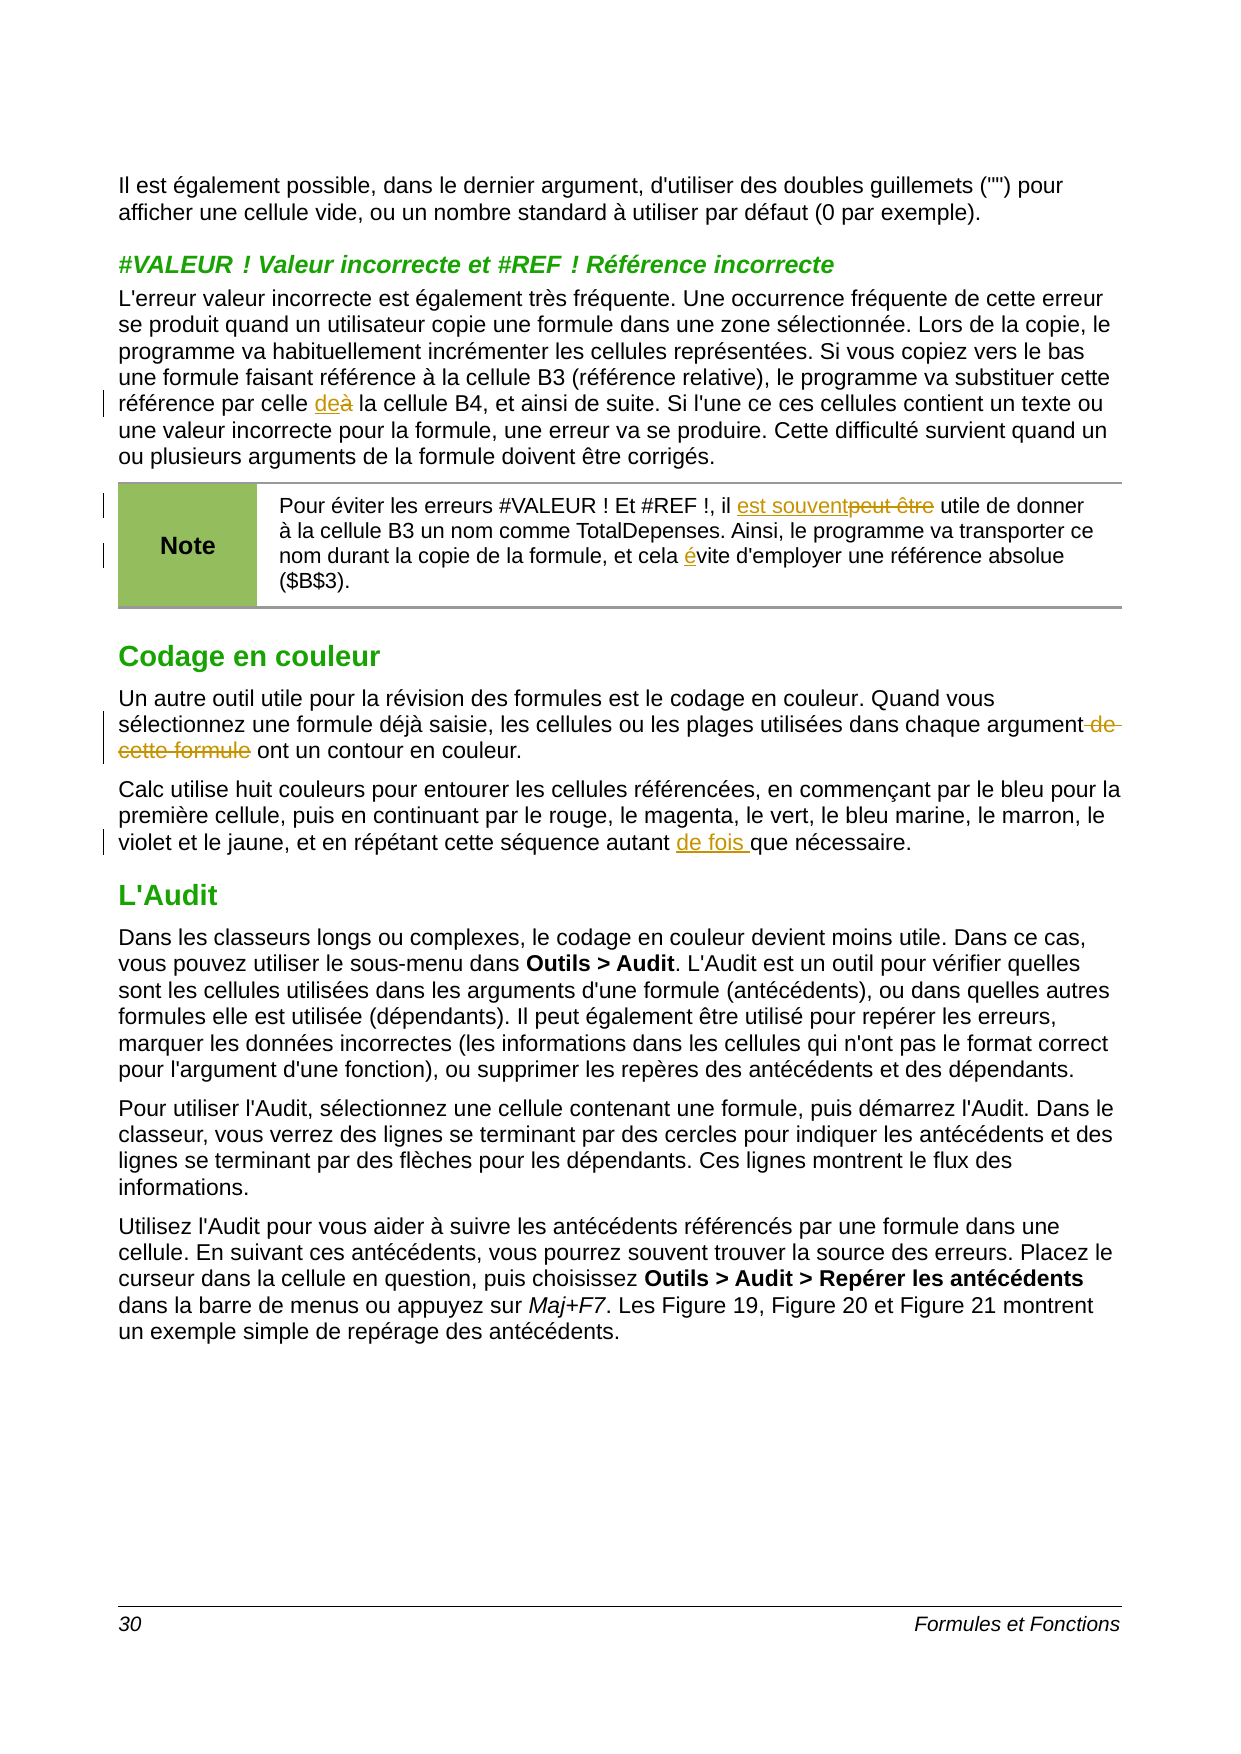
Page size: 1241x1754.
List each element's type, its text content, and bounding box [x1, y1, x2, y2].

text Dans les classeurs longs ou complexes, le codage en couleur devient moins utile. Dans ce cas, vous pouvez utiliser le sous-menu dans Outils > Audit. L'Audit est un outil pour vérifier quelles sont les cellules utilisées dans les arguments d'une formule (antécédents), ou dans quelles autres formules elle est utilisée (dépendants). Il peut également être utilisé pour repérer les erreurs, marquer les données incorrectes (les informations dans les cellules qui n'ont pas le format correct pour l'argument d'une fonction), ou supprimer les repères des antécédents et des dépendants. [118, 924, 1122, 1082]
text Un autre outil utile pour la révision des formules est le codage en couleur. Quand vous sélectionnez une formule déjà saisie, les cellules ou les plages utilisées dans chaque argument ont un contour en couleur. [118, 684, 1122, 763]
table_header Pour éviter les erreurs #VALEUR ! Et #REF !, il est souvent utile de donner à la cellule B3 un nom comme TotalDepenses. Ainsi, le programme va transporter ce nom durant la copie de la formule, et cela évite d'employer une référence absolue ($B$3). [258, 484, 1122, 606]
text Calc utilise huit couleurs pour entourer les cellules référencées, en commençant par le bleu pour la première cellule, puis en continuant par le rouge, le magenta, le vert, le bleu marine, le marron, le violet et le jaune, et en répétant cette séquence autant de fois que nécessaire. [118, 776, 1122, 855]
subtitle Codage en couleur [118, 638, 1122, 672]
subtitle L'Audit [118, 878, 1122, 912]
text L'erreur valeur incorrecte est également très fréquente. Une occurrence fréquente de cette erreur se produit quand un utilisateur copie une formule dans une zone sélectionnée. Lors de la copie, le programme va habituellement incrémenter les cellules représentées. Si vous copiez vers le bas une formule faisant référence à la cellule B3 (référence relative), le programme va substituer cette référence par celle de la cellule B4, et ainsi de suite. Si l'une ce ces cellules contient un texte ou une valeur incorrecte pour la formule, une erreur va se produire. Cette difficulté survient quand un ou plusieurs arguments de la formule doivent être corrigés. [118, 285, 1122, 469]
text Il est également possible, dans le dernier argument, d'utiliser des doubles guillemets ("") pour afficher une cellule vide, ou un nombre standard à utiliser par défaut (0 par exemple). [118, 172, 1122, 225]
table_header Note [118, 484, 257, 606]
subtitle #VALEUR ! Valeur incorrecte et #REF ! Référence incorrecte [118, 250, 1122, 279]
text Utilisez l'Audit pour vous aider à suivre les antécédents référencés par une formule dans une cellule. En suivant ces antécédents, vous pourrez souvent trouver la source des erreurs. Placez le curseur dans la cellule en question, puis choisissez Outils > Audit > Repérer les antécédents dans la barre de menus ou appuyez sur Maj+F7. Les Figure 19, Figure 20 et Figure 21 montrent un exemple simple de repérage des antécédents. [118, 1213, 1122, 1344]
text Pour utiliser l'Audit, sélectionnez une cellule contenant une formule, puis démarrez l'Audit. Dans le classeur, vous verrez des lignes se terminant par des cercles pour indiquer les antécédents et des lignes se terminant par des flèches pour les dépendants. Ces lignes montrent le flux des informations. [118, 1095, 1122, 1200]
